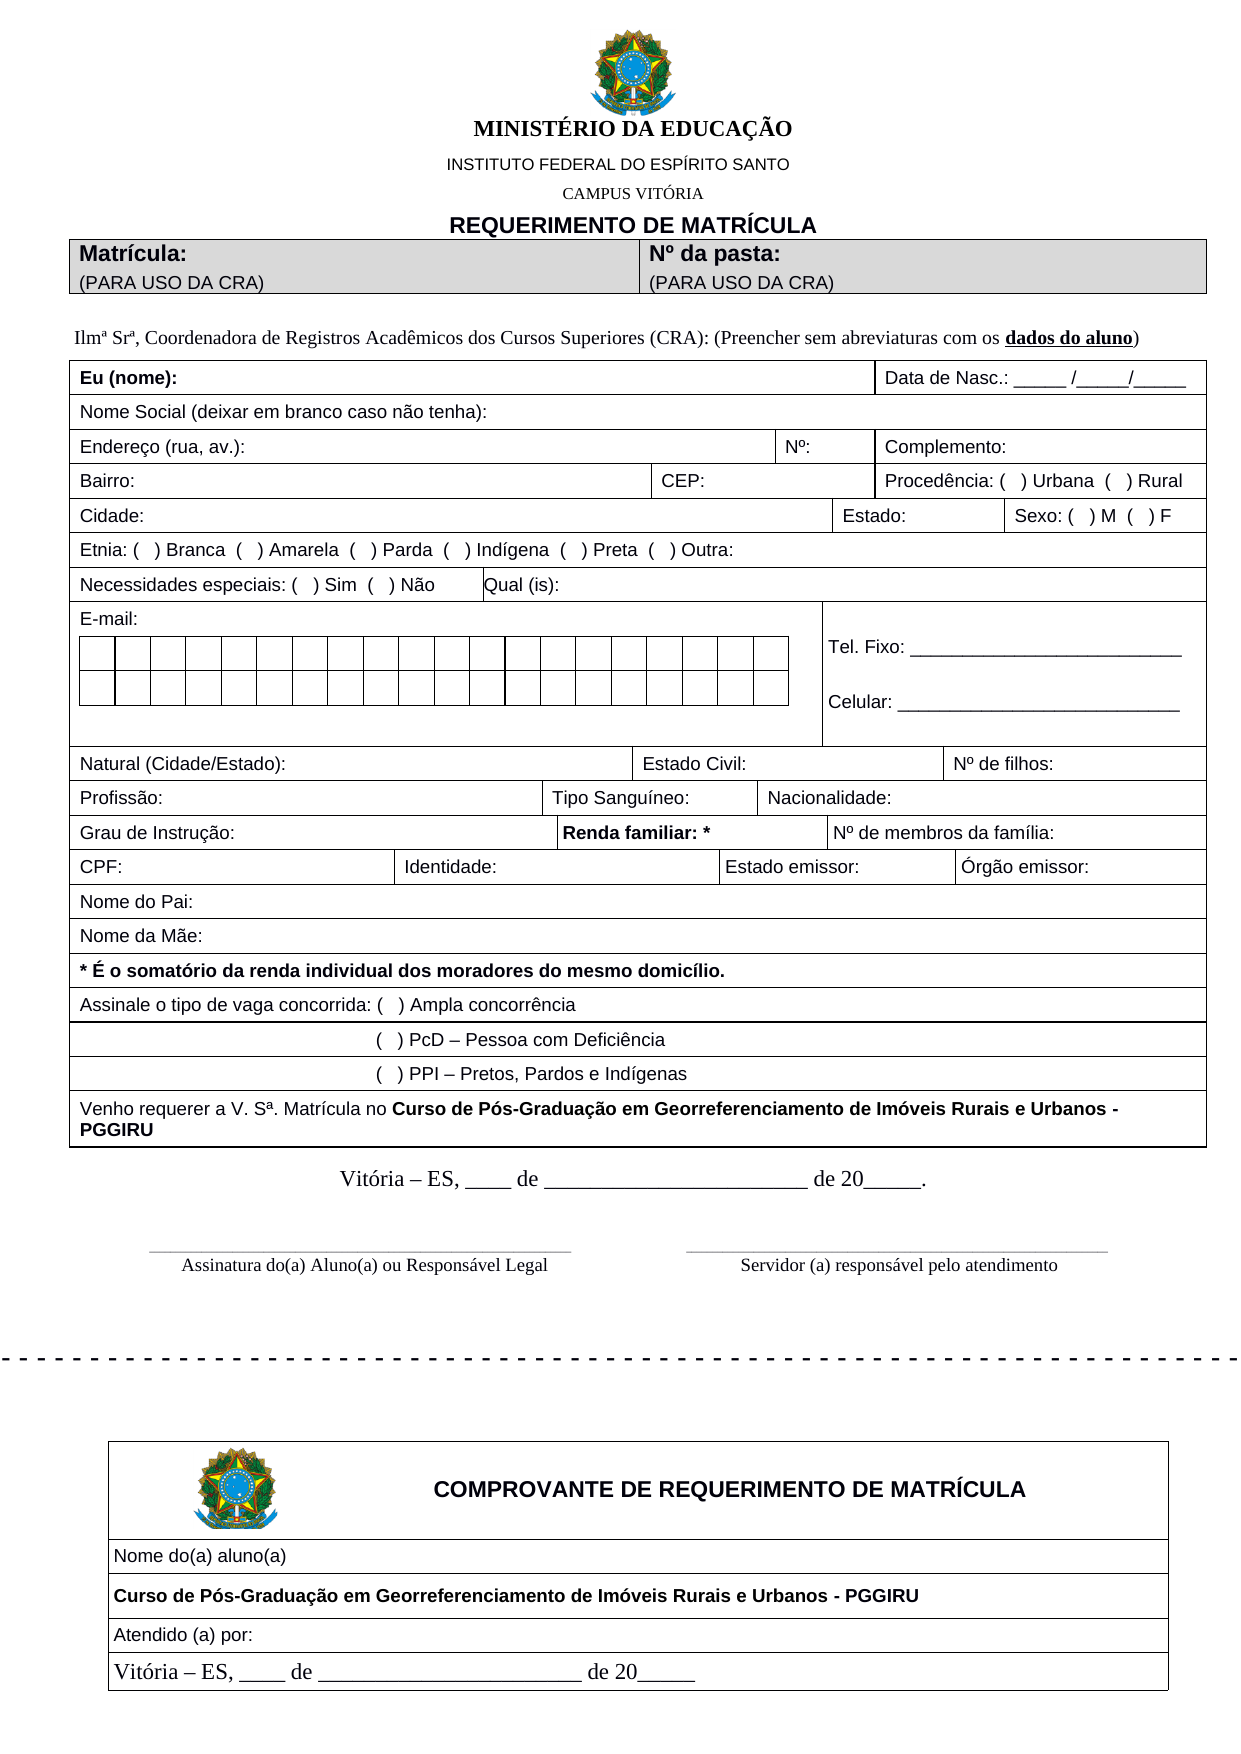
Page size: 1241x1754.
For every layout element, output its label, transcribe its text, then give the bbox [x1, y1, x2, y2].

table_cell Procedência: ( ) Urbana ( ) Rural [876, 464, 1206, 498]
table_header Eu (nome): [70, 361, 874, 394]
picture [193, 1447, 280, 1534]
picture [590, 29, 676, 116]
table_cell Servidor (a) responsável pelo atendimento [628, 1254, 1165, 1276]
table_cell Profissão: [70, 781, 542, 814]
table_cell [186, 671, 221, 704]
table_header [186, 637, 221, 670]
table_cell [364, 671, 398, 704]
text Ilmª Srª, Coordenadora de Registros Acadêmicos dos Cursos Superiores (CRA): (Preencher sem abreviaturas com os dados do aluno) [74, 326, 1162, 348]
table_cell [222, 671, 256, 704]
table_header [328, 637, 363, 670]
table_cell [151, 671, 185, 704]
table_cell [647, 671, 682, 704]
table_cell [718, 671, 753, 704]
table_cell Complemento: [876, 430, 1206, 463]
table_cell CPF: [70, 850, 394, 883]
table_cell Estado emissor: [720, 850, 955, 883]
table_header [364, 637, 398, 670]
table_header [435, 637, 469, 670]
table_cell Assinatura do(a) Aluno(a) ou Responsável Legal [91, 1254, 628, 1276]
table_header Nº da pasta: (PARA USO DA CRA) [640, 240, 1206, 293]
table_cell ( ) PPI – Pretos, Pardos e Indígenas [70, 1057, 1206, 1090]
table_header Data de Nasc.: _____ /_____/_____ [876, 361, 1206, 394]
table_cell [683, 671, 717, 704]
table_cell Nome Social (deixar em branco caso não tenha): [70, 395, 1206, 429]
text MINISTÉRIO DA EDUCAÇÃO [103, 116, 1162, 142]
table_header [718, 637, 753, 670]
table_cell [612, 671, 646, 704]
table_cell [80, 671, 114, 704]
table_header [506, 637, 540, 670]
table_cell [541, 671, 575, 704]
table_header _________________________________________________________________________________ [91, 1218, 628, 1254]
table_header [80, 637, 114, 670]
table_cell Nº de filhos: [944, 747, 1206, 780]
text Vitória – ES, ____ de _______________________ de 20_____. [103, 1165, 1162, 1192]
table_cell Cidade: [70, 499, 832, 532]
table_header [541, 637, 575, 670]
table_cell [506, 671, 540, 704]
table_cell Tel. Fixo: __________________________ Celular: ___________________________ [823, 602, 1206, 746]
table_header COMPROVANTE DE REQUERIMENTO DE MATRÍCULA [109, 1442, 1168, 1539]
table_cell Estado: [833, 499, 1004, 532]
table_header _________________________________________________________________________________ [628, 1218, 1165, 1254]
text CAMPUS vitória [103, 184, 1162, 203]
table_header [399, 637, 434, 670]
table_cell [754, 671, 788, 704]
table_cell Bairro: [70, 464, 651, 498]
table_cell Venho requerer a V. Sª. Matrícula no Curso de Pós-Graduação em Georreferenciamento de Imóveis Rurais e Urbanos - PGGIRU [70, 1091, 1206, 1146]
table_cell [470, 671, 504, 704]
table_cell Necessidades especiais: ( ) Sim ( ) Não [70, 568, 483, 601]
table_cell Sexo: ( ) M ( ) F [1005, 499, 1206, 532]
table_cell CEP: [652, 464, 874, 498]
table_cell Curso de Pós-Graduação em Georreferenciamento de Imóveis Rurais e Urbanos - PGGIRU [109, 1574, 1168, 1618]
table_cell Nome do(a) aluno(a) [109, 1540, 1168, 1572]
table_cell Nº de membros da família: [828, 816, 1206, 849]
table_cell [257, 671, 292, 704]
table_header [647, 637, 682, 670]
table_header [257, 637, 292, 670]
table_header [576, 637, 611, 670]
table_header [116, 637, 150, 670]
table_cell [293, 671, 327, 704]
table_cell Nacionalidade: [758, 781, 1206, 814]
table_cell Etnia: ( ) Branca ( ) Amarela ( ) Parda ( ) Indígena ( ) Preta ( ) Outra: [70, 533, 1206, 567]
table_cell [328, 671, 363, 704]
table_cell Atendido (a) por: [109, 1619, 1168, 1651]
table_cell Qual (is): [484, 568, 1206, 601]
text REQUERIMENTO DE MATRÍCULA [103, 212, 1162, 239]
table_cell Vitória – ES, ____ de _______________________ de 20_____ [109, 1653, 1168, 1690]
table_cell ( ) PcD – Pessoa com Deficiência [70, 1023, 1206, 1056]
table_header [470, 637, 504, 670]
table_header [754, 637, 788, 670]
table_cell Nome do Pai: [70, 885, 1206, 918]
table_cell Nº: [776, 430, 874, 463]
table_cell Grau de Instrução: [70, 816, 557, 849]
table_cell [399, 671, 434, 704]
table_cell Nome da Mãe: [70, 919, 1206, 952]
table_cell [435, 671, 469, 704]
table_cell Órgão emissor: [956, 850, 1206, 883]
table_cell Tipo Sanguíneo: [543, 781, 757, 814]
table_header [222, 637, 256, 670]
table_cell [576, 671, 611, 704]
table_cell Identidade: [395, 850, 719, 883]
table_cell [116, 671, 150, 704]
table_header [683, 637, 717, 670]
table_cell Estado Civil: [633, 747, 943, 780]
text - - - - - - - - - - - - - - - - - - - - - - - - - - - - - - - - - - - - - - - - - - - - - - - - - - - - - - - - - - - - - - - - - - - - - - [0, 1340, 1240, 1374]
table_cell Renda familiar: * [558, 816, 827, 849]
table_cell Endereço (rua, av.): [70, 430, 775, 463]
table_header [612, 637, 646, 670]
table_cell E-mail: [70, 602, 822, 746]
table_cell Natural (Cidade/Estado): [70, 747, 632, 780]
table_header [151, 637, 185, 670]
table_header Matrícula: (PARA USO DA CRA) [70, 240, 639, 293]
table_cell Assinale o tipo de vaga concorrida: ( ) Ampla concorrência [70, 988, 1206, 1021]
table_cell * É o somatório da renda individual dos moradores do mesmo domicílio. [70, 954, 1206, 987]
text INSTITUTO FEDERAL DO ESPÍRITO SANTO [74, 155, 1162, 174]
table_header [293, 637, 327, 670]
